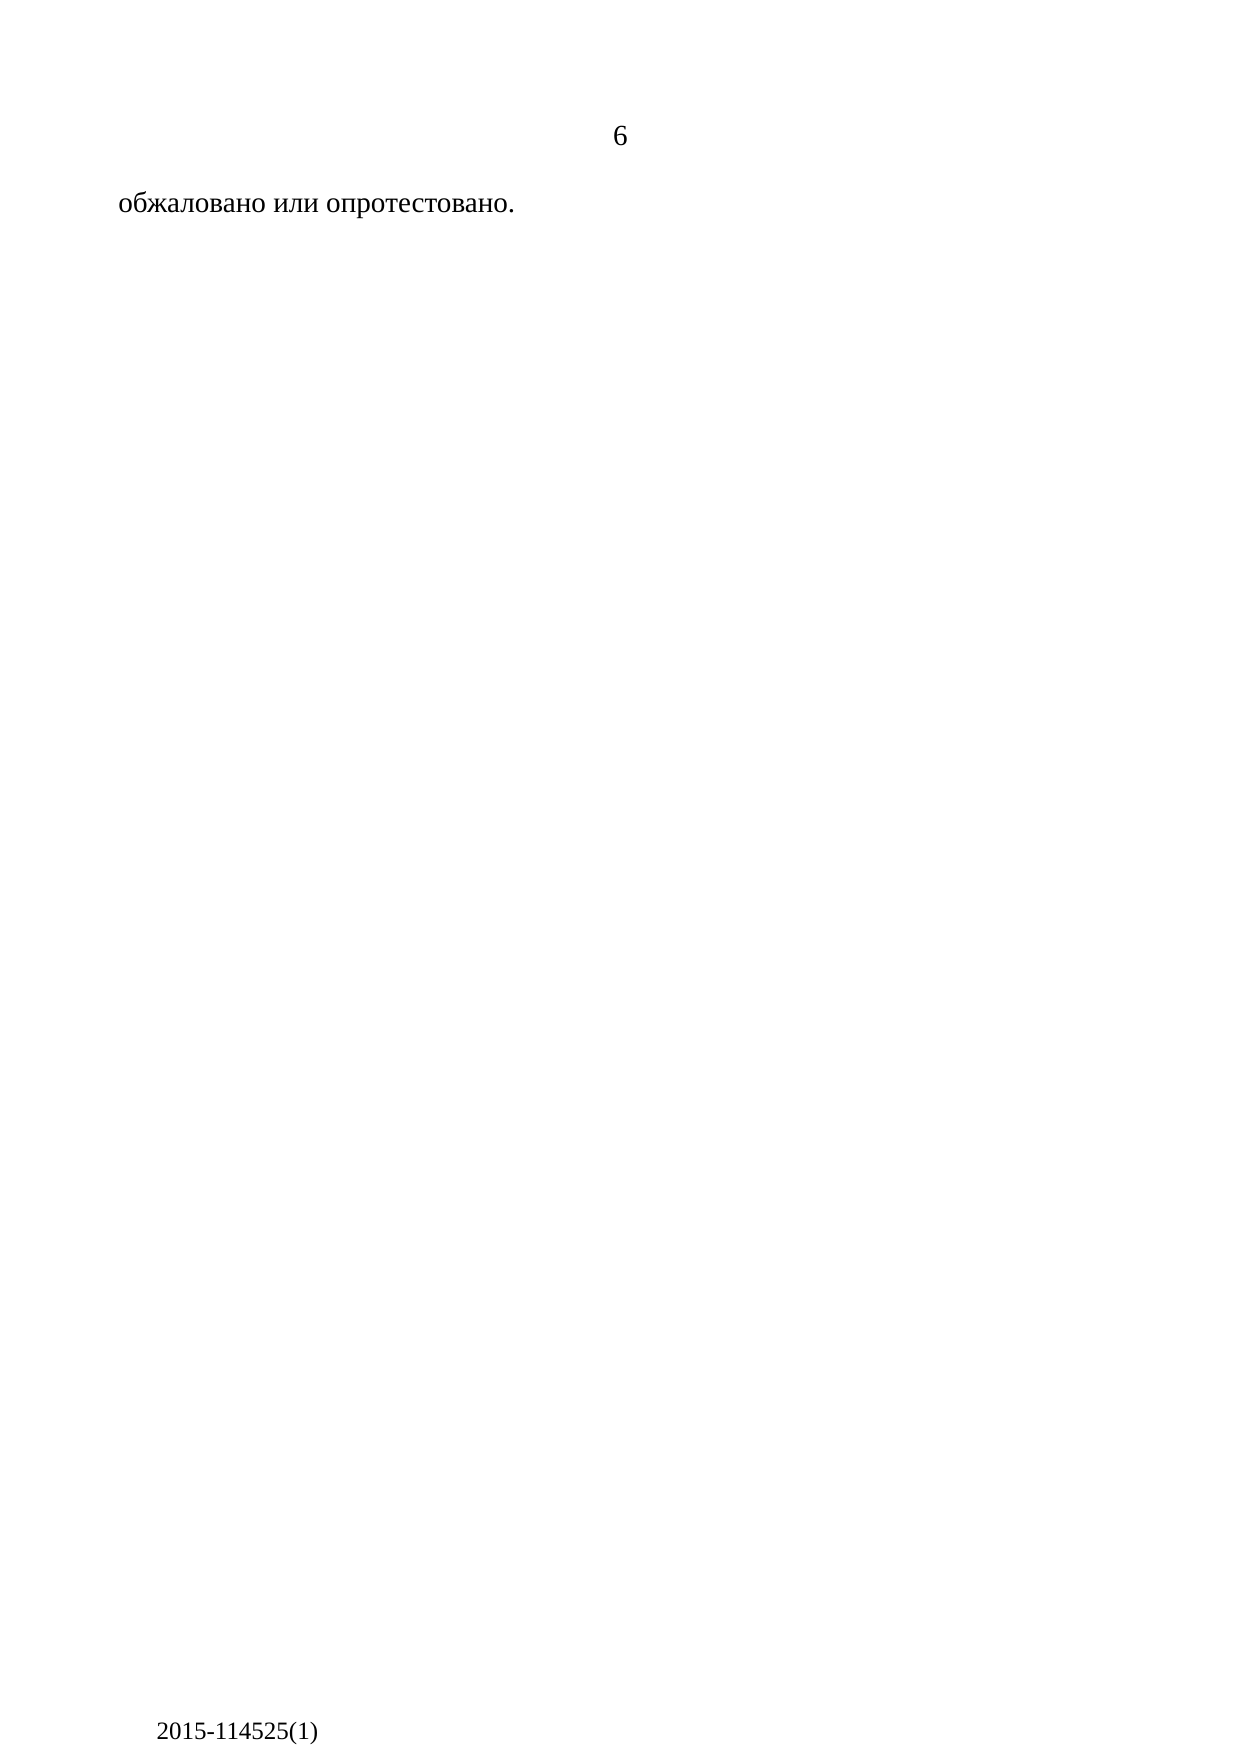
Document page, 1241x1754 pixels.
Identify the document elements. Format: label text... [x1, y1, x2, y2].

text обжаловано или опротестовано. [118, 181, 1122, 219]
